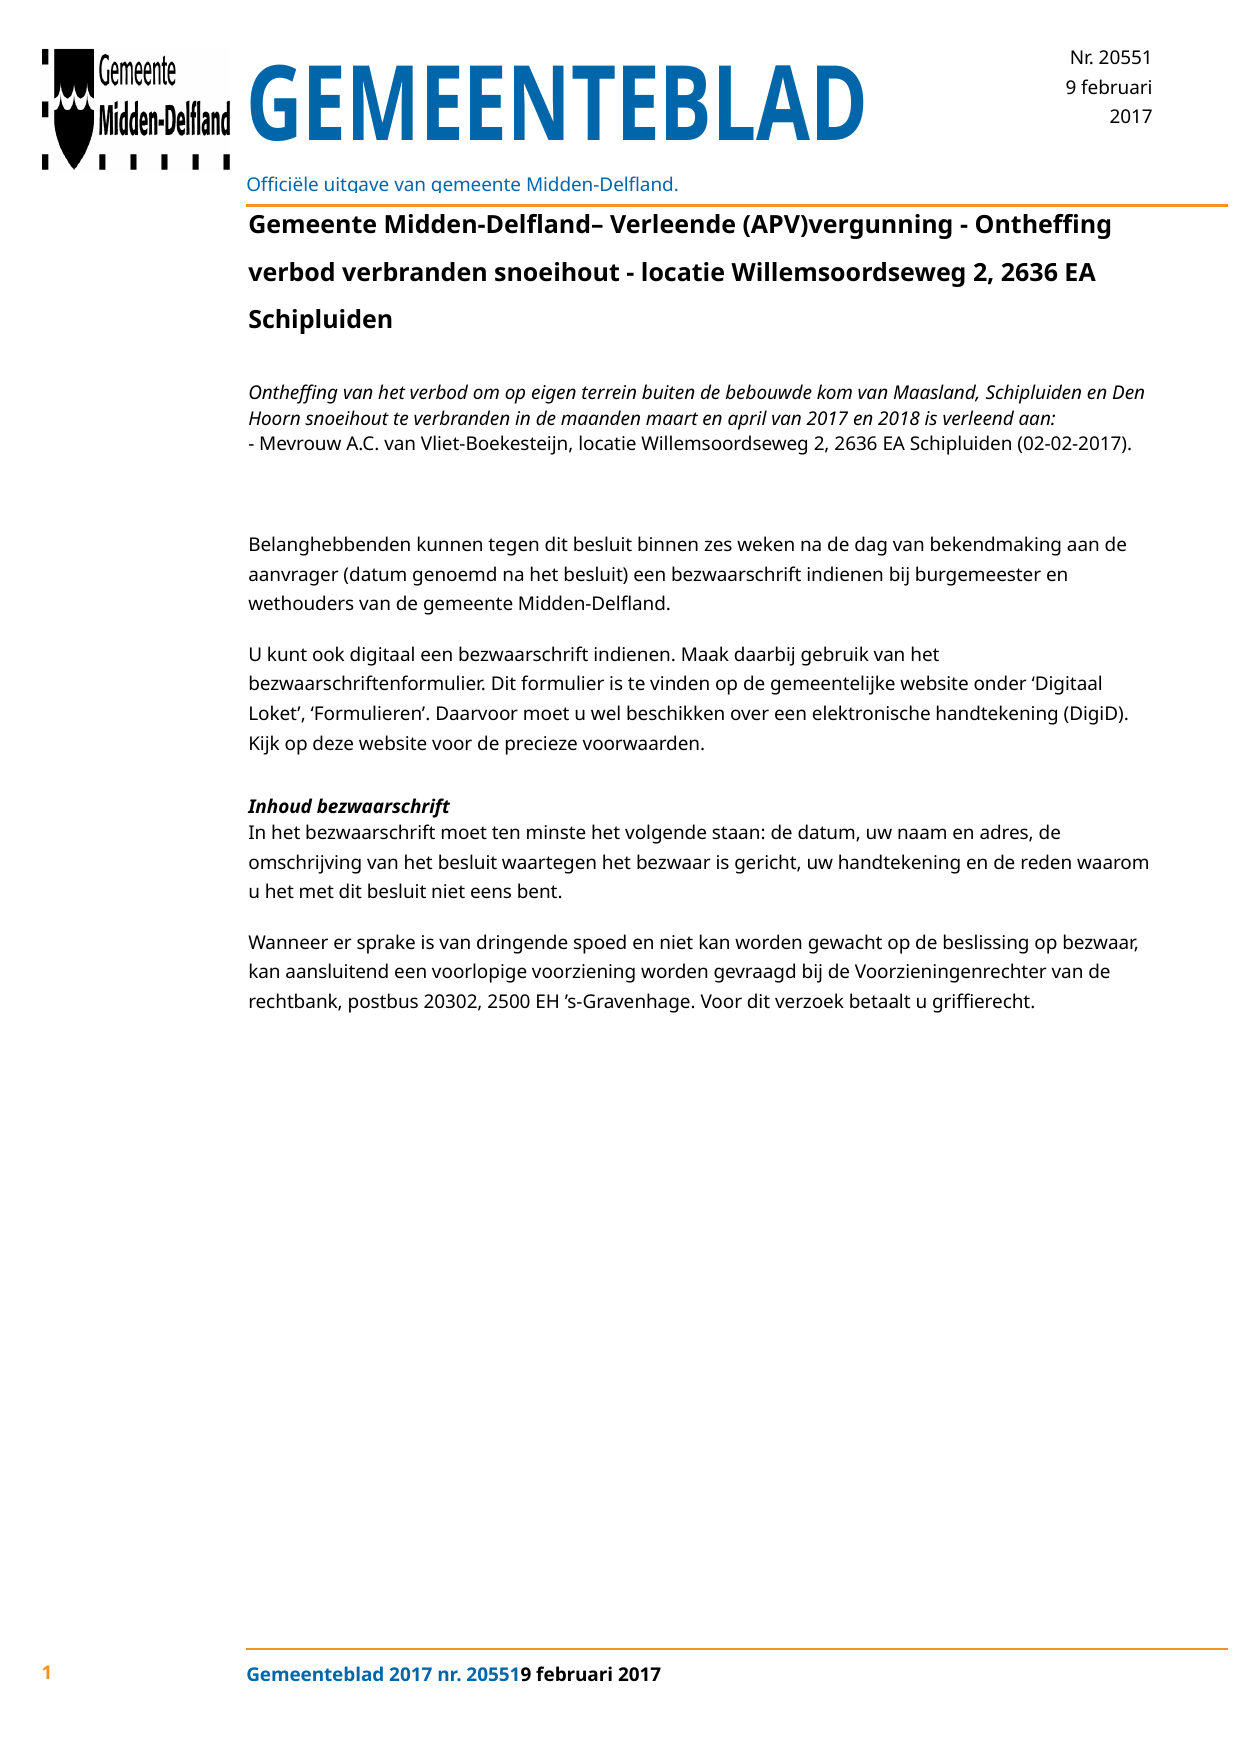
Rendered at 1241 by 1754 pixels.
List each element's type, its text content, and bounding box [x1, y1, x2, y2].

text Gemeente Midden-Delfland– Verleende (APV)vergunning - Ontheffing verbod verbranden snoeihout - locatie Willemsoordseweg 2, 2636 EA Schipluiden [248, 207, 1152, 336]
text U kunt ook digitaal een bezwaarschrift indienen. Maak daarbij gebruik van het bezwaarschriftenformulier. Dit formulier is te vinden op de gemeentelijke website onder ‘Digitaal Loket’, ‘Formulieren’. Daarvoor moet u wel beschikken over een elektronische handtekening (DigiD). Kijk op deze website voor de precieze voorwaarden. [248, 641, 1152, 755]
text Wanneer er sprake is van dringende spoed en niet kan worden gewacht op de beslissing op bezwaar, kan aansluitend een voorlopige voorziening worden gevraagd bij de Voorzieningenrechter van de rechtbank, postbus 20302, 2500 EH ’s-Gravenhage. Voor dit verzoek betaalt u griffierecht. [248, 929, 1152, 1014]
text In het bezwaarschrift moet ten minste het volgende staan: de datum, uw naam en adres, de omschrijving van het besluit waartegen het bezwaar is gericht, uw handtekening en de reden waarom u het met dit besluit niet eens bent. [248, 819, 1152, 904]
picture [41, 47, 231, 172]
text Ontheffing van het verbod om op eigen terrein buiten de bebouwde kom van Maasland, Schipluiden en Den Hoorn snoeihout te verbranden in de maanden maart en april van 2017 en 2018 is verleend aan: [248, 379, 1152, 431]
text Belanghebbenden kunnen tegen dit besluit binnen zes weken na de dag van bekendmaking aan de aanvrager (datum genoemd na het besluit) een bezwaarschrift indienen bij burgemeester en wethouders van de gemeente Midden-Delfland. [248, 531, 1152, 616]
text - Mevrouw A.C. van Vliet-Boekesteijn, locatie Willemsoordseweg 2, 2636 EA Schipluiden (02-02-2017). [248, 431, 1152, 456]
text Inhoud bezwaarschrift [248, 794, 1152, 819]
